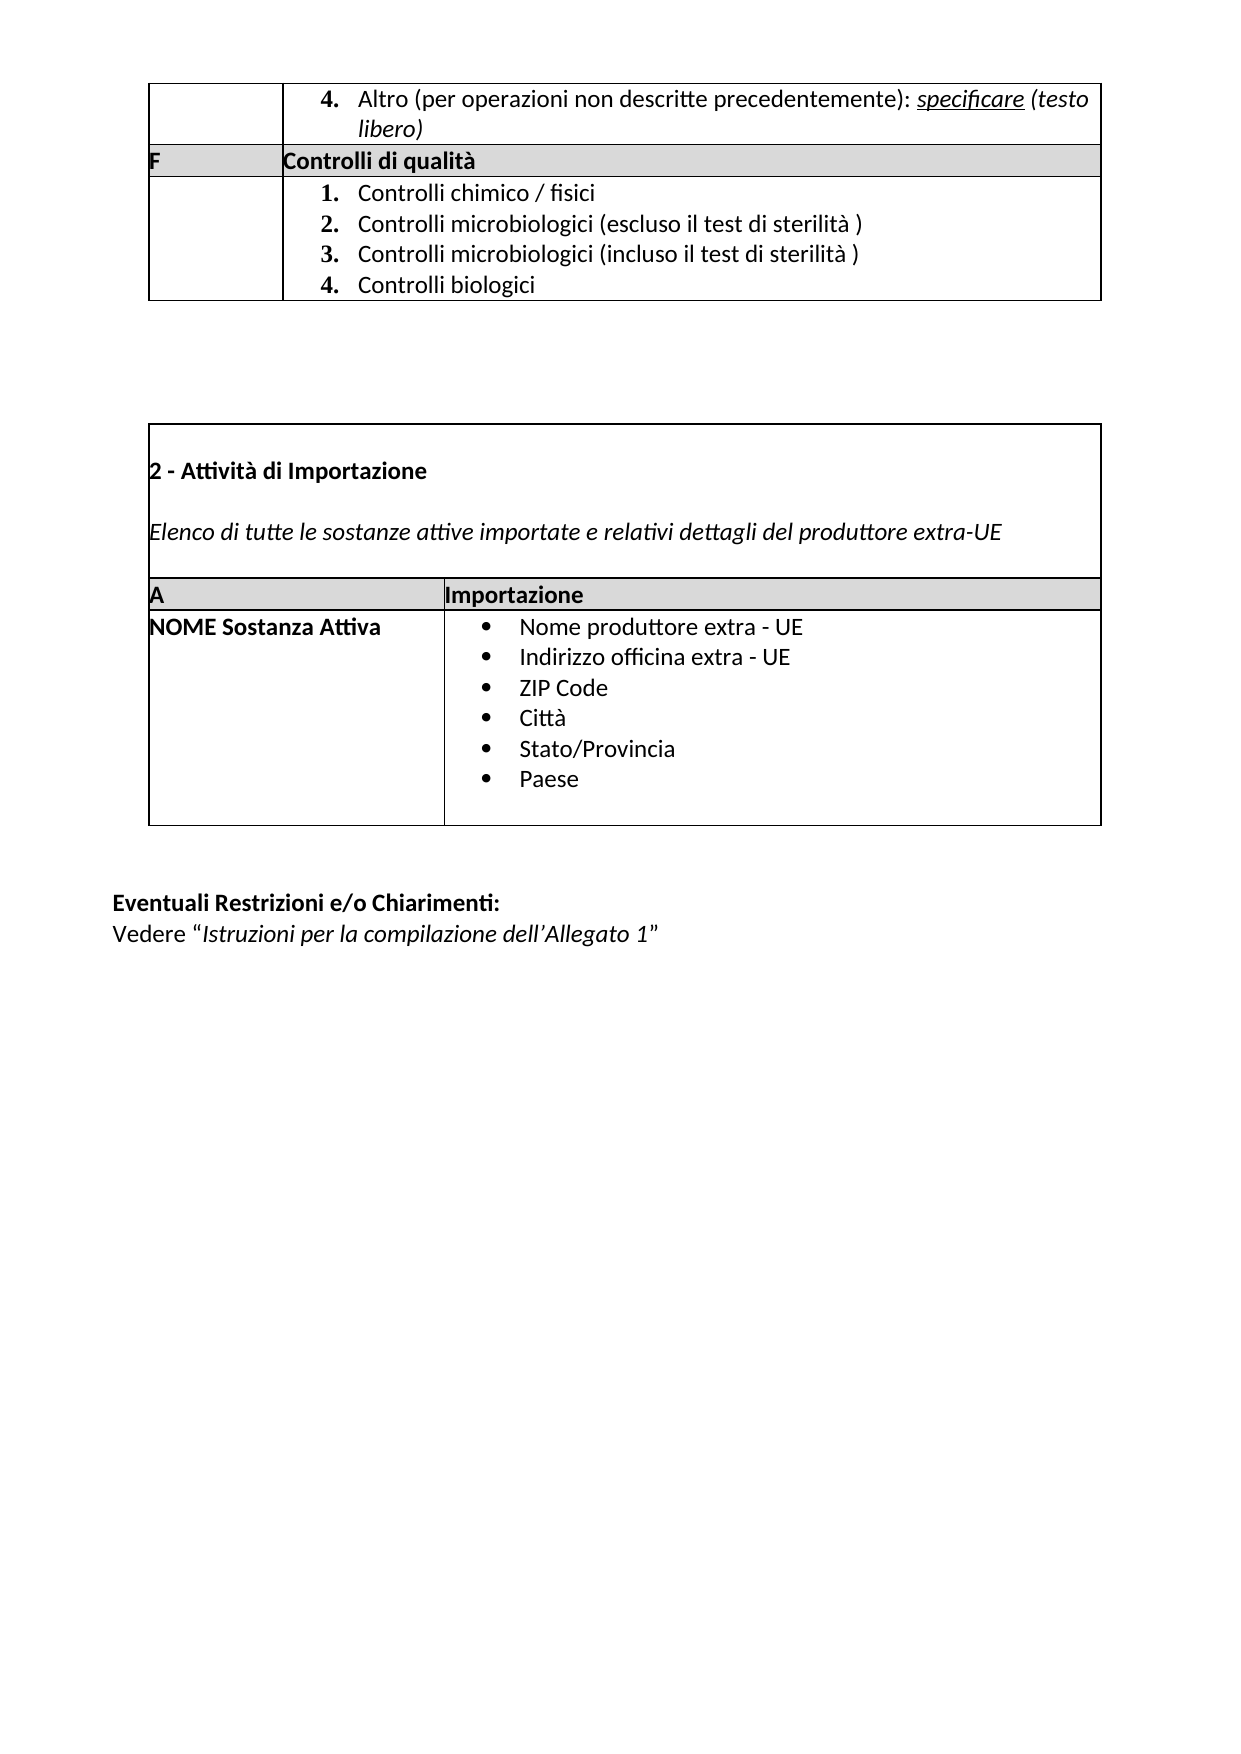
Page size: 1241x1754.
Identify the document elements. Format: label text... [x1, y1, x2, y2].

text Eventuali Restrizioni e/o Chiarimenti: [112, 887, 1137, 918]
table_cell [150, 239, 282, 269]
table_cell Controlli chimico / fisici [284, 177, 1100, 208]
table_cell Importazione [445, 579, 1100, 609]
table_cell [149, 826, 1101, 857]
table_cell [149, 301, 1101, 423]
table_cell A [150, 579, 444, 609]
table_cell Controlli di qualità [284, 145, 1100, 176]
table_cell F [150, 145, 282, 176]
table_cell [150, 177, 282, 208]
table_cell NOME Sostanza Attiva [150, 611, 444, 824]
table_cell Controlli biologici [284, 269, 1100, 299]
table_cell [150, 208, 282, 238]
table_cell Nome produttore extra - UE Indirizzo officina extra - UE ZIP Code Città Stato/Provincia Paese [445, 611, 1100, 824]
table_cell Controlli microbiologici (escluso il test di sterilità ) [284, 208, 1100, 238]
table_cell [150, 269, 282, 299]
table_cell 2 - Attività di Importazione Elenco di tutte le sostanze attive importate e relativi dettagli del produttore extra-UE [150, 425, 1100, 577]
text Vedere “Istruzioni per la compilazione dell’Allegato 1” [112, 918, 1137, 948]
table_cell Controlli microbiologici (incluso il test di sterilità ) [284, 239, 1100, 269]
table_cell [150, 84, 282, 144]
table_cell Altro (per operazioni non descritte precedentemente): specificare (testo libero) [284, 84, 1100, 144]
